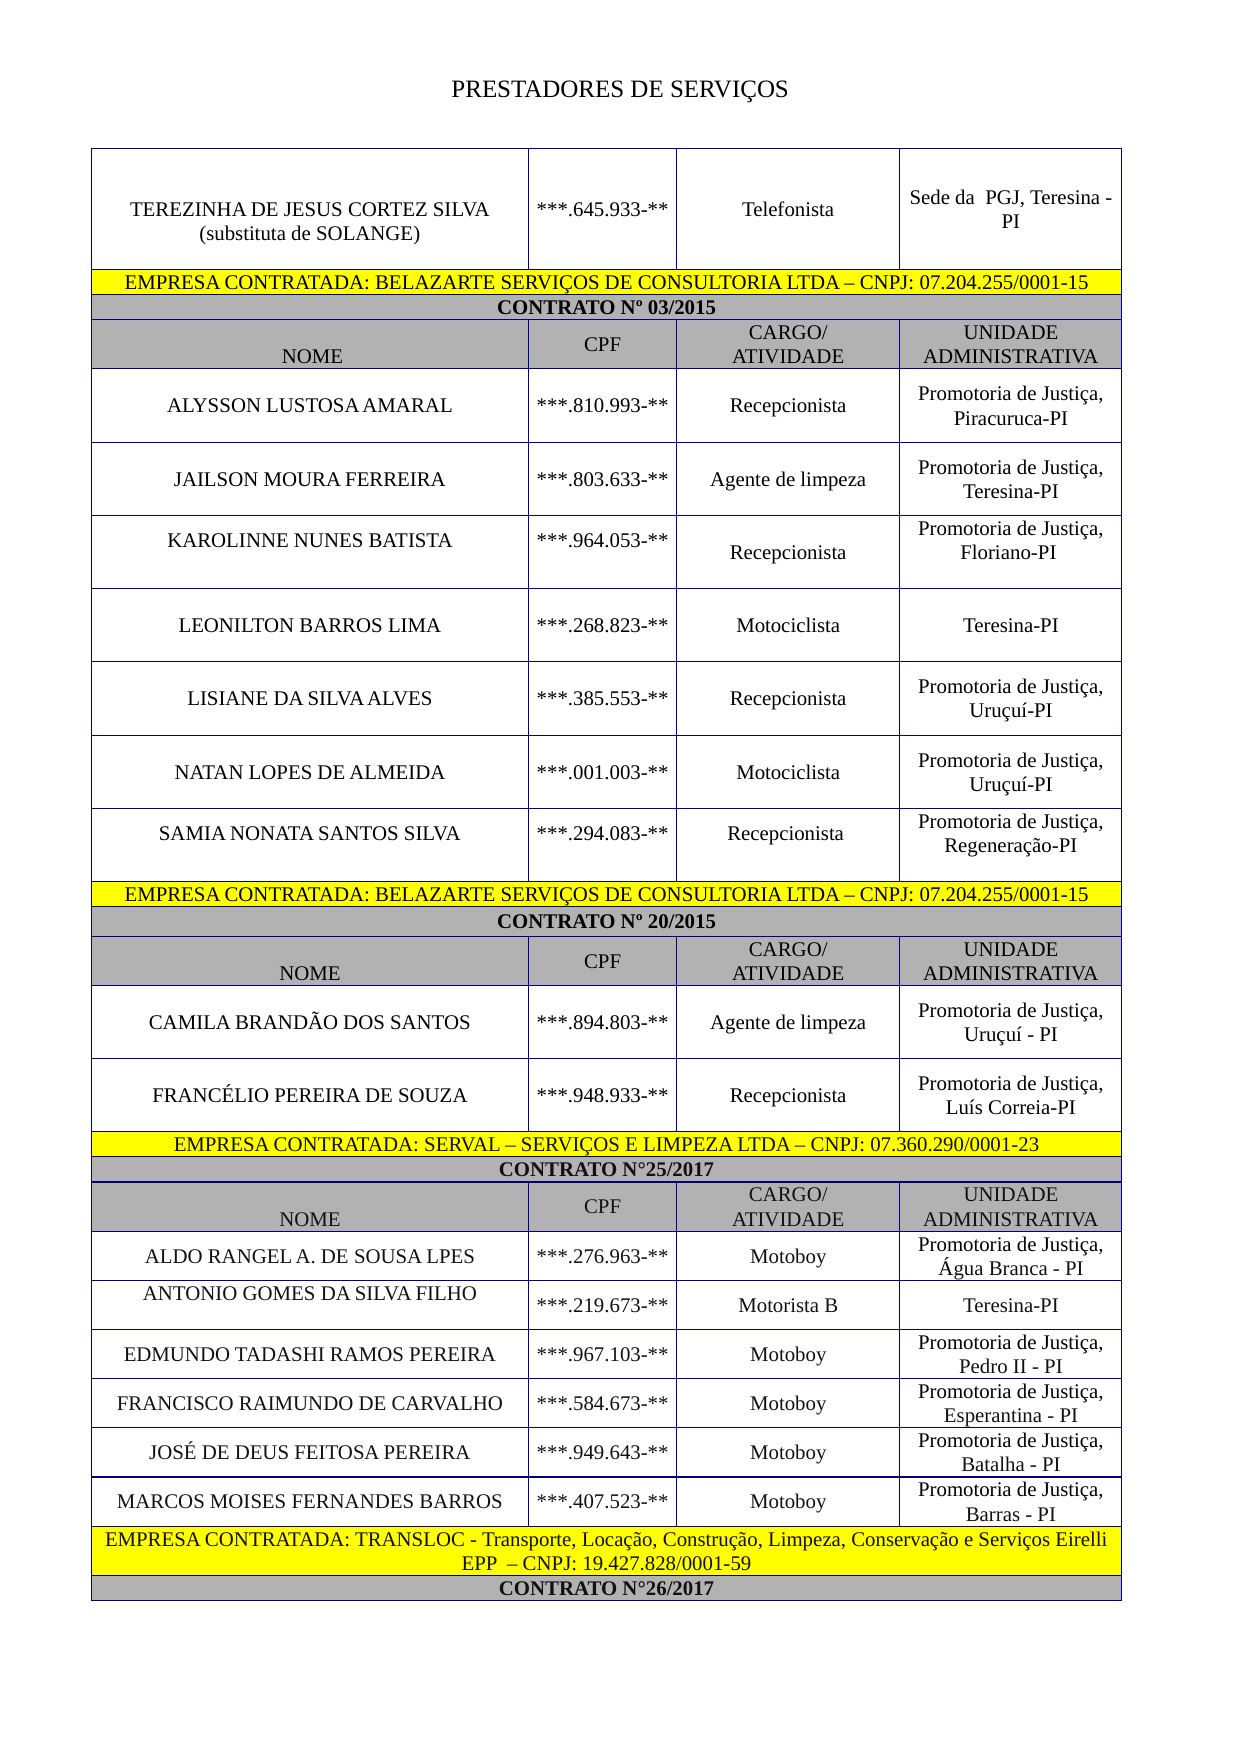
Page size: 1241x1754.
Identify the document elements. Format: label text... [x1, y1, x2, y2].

table_cell Promotoria de Justiça, Uruçuí-PI [900, 662, 1121, 734]
table_cell Promotoria de Justiça, Uruçuí - PI [900, 986, 1121, 1058]
table_cell MARCOS MOISES FERNANDES BARROS [92, 1478, 528, 1526]
table_cell Promotoria de Justiça, Floriano-PI [900, 516, 1121, 588]
table_cell JAILSON MOURA FERREIRA [92, 443, 528, 515]
table_cell KAROLINNE NUNES BATISTA [92, 516, 528, 588]
table_cell Promotoria de Justiça, Batalha - PI [900, 1428, 1121, 1476]
table_cell CONTRATO N°26/2017 [92, 1576, 1121, 1600]
table_cell CPF [529, 937, 676, 985]
table_cell UNIDADE ADMINISTRATIVA [900, 1183, 1121, 1231]
table_cell ***.894.803-** [529, 986, 676, 1058]
table_cell Teresina-PI [900, 1281, 1121, 1329]
table_cell Recepcionista [677, 516, 899, 588]
table_cell EMPRESA CONTRATADA: BELAZARTE SERVIÇOS DE CONSULTORIA LTDA – CNPJ: 07.204.255/0001-15 [92, 882, 1121, 906]
table_cell ***.276.963-** [529, 1232, 676, 1280]
table_cell ***.584.673-** [529, 1379, 676, 1427]
table_cell UNIDADE ADMINISTRATIVA [900, 320, 1121, 368]
table_cell Recepcionista [677, 662, 899, 734]
table_cell Motoboy [677, 1330, 899, 1378]
table_cell Teresina-PI [900, 589, 1121, 661]
table_cell ***.949.643-** [529, 1428, 676, 1476]
table_cell Promotoria de Justiça, Luís Correia-PI [900, 1059, 1121, 1131]
table_cell ***.967.103-** [529, 1330, 676, 1378]
table_cell Sede da PGJ, Teresina - PI [900, 149, 1121, 269]
table_cell Motorista B [677, 1281, 899, 1329]
table_cell ***.219.673-** [529, 1281, 676, 1329]
table_cell Promotoria de Justiça, Regeneração-PI [900, 809, 1121, 881]
table_cell Motoboy [677, 1428, 899, 1476]
table_cell EDMUNDO TADASHI RAMOS PEREIRA [92, 1330, 528, 1378]
table_cell TEREZINHA DE JESUS CORTEZ SILVA (substituta de SOLANGE) [92, 149, 528, 269]
table_cell CONTRATO N°25/2017 [92, 1157, 1121, 1181]
table_cell CARGO/ ATIVIDADE [677, 1183, 899, 1231]
table_cell ***.803.633-** [529, 443, 676, 515]
table_cell ***.948.933-** [529, 1059, 676, 1131]
table_cell ALDO RANGEL A. DE SOUSA LPES [92, 1232, 528, 1280]
table_cell CPF [529, 320, 676, 368]
table_cell Motociclista [677, 589, 899, 661]
table_cell CPF [529, 1183, 676, 1231]
table_cell Telefonista [677, 149, 899, 269]
table_cell ***.001.003-** [529, 736, 676, 808]
table_cell JOSÉ DE DEUS FEITOSA PEREIRA [92, 1428, 528, 1476]
table_cell Agente de limpeza [677, 986, 899, 1058]
table_cell Promotoria de Justiça, Pedro II - PI [900, 1330, 1121, 1378]
table_cell FRANCISCO RAIMUNDO DE CARVALHO [92, 1379, 528, 1427]
table_cell Motoboy [677, 1478, 899, 1526]
table_cell Promotoria de Justiça, Teresina-PI [900, 443, 1121, 515]
table_cell EMPRESA CONTRATADA: BELAZARTE SERVIÇOS DE CONSULTORIA LTDA – CNPJ: 07.204.255/0001-15 [92, 270, 1121, 294]
table_cell Agente de limpeza [677, 443, 899, 515]
table_cell Promotoria de Justiça, Piracuruca-PI [900, 369, 1121, 442]
table_cell NATAN LOPES DE ALMEIDA [92, 736, 528, 808]
table_cell CONTRATO Nº 03/2015 [92, 295, 1121, 319]
table_cell Recepcionista [677, 369, 899, 442]
table_cell FRANCÉLIO PEREIRA DE SOUZA [92, 1059, 528, 1131]
table_cell ANTONIO GOMES DA SILVA FILHO [92, 1281, 528, 1329]
table_cell Promotoria de Justiça, Esperantina - PI [900, 1379, 1121, 1427]
table_cell ***.645.933-** [529, 149, 676, 269]
table_cell LEONILTON BARROS LIMA [92, 589, 528, 661]
table_cell ALYSSON LUSTOSA AMARAL [92, 369, 528, 442]
table_cell SAMIA NONATA SANTOS SILVA [92, 809, 528, 881]
table_cell ***.407.523-** [529, 1478, 676, 1526]
table_cell NOME [92, 320, 528, 368]
table_cell CARGO/ ATIVIDADE [677, 937, 899, 985]
table_cell ***.294.083-** [529, 809, 676, 881]
table_cell CARGO/ ATIVIDADE [677, 320, 899, 368]
table_cell Motoboy [677, 1379, 899, 1427]
table_cell UNIDADE ADMINISTRATIVA [900, 937, 1121, 985]
table_cell CAMILA BRANDÃO DOS SANTOS [92, 986, 528, 1058]
table_cell ***.268.823-** [529, 589, 676, 661]
table_cell Motoboy [677, 1232, 899, 1280]
table_cell NOME [92, 937, 528, 985]
table_cell NOME [92, 1183, 528, 1231]
table_cell LISIANE DA SILVA ALVES [92, 662, 528, 734]
table_cell ***.964.053-** [529, 516, 676, 588]
table_cell ***.810.993-** [529, 369, 676, 442]
table_cell CONTRATO Nº 20/2015 [92, 907, 1121, 936]
table_cell Motociclista [677, 736, 899, 808]
table_cell Promotoria de Justiça, Barras - PI [900, 1478, 1121, 1526]
table_cell Promotoria de Justiça, Água Branca - PI [900, 1232, 1121, 1280]
table_cell Promotoria de Justiça, Uruçuí-PI [900, 736, 1121, 808]
table_cell Recepcionista [677, 1059, 899, 1131]
table_cell ***.385.553-** [529, 662, 676, 734]
table_cell Recepcionista [677, 809, 899, 881]
